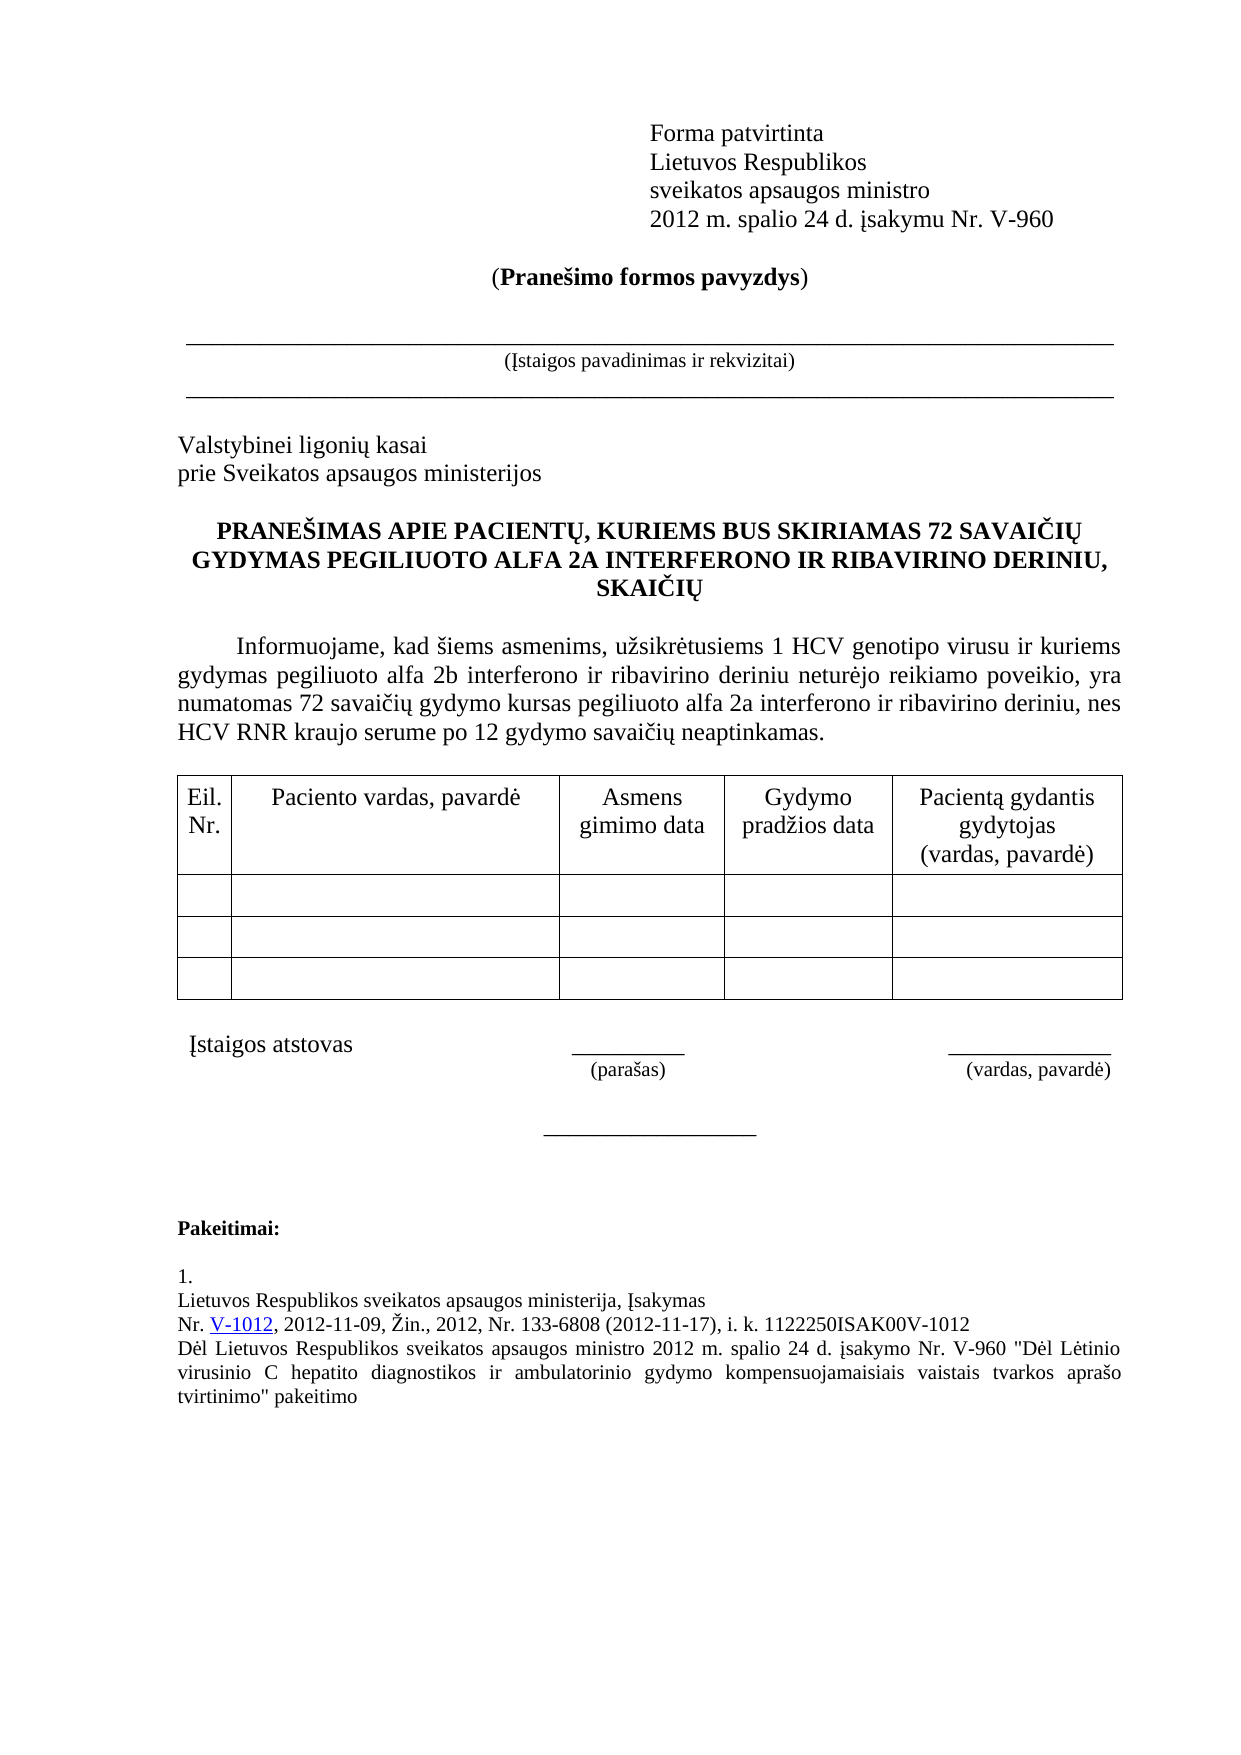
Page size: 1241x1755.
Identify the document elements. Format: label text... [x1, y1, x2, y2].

table_header Paciento vardas, pavardė [232, 776, 559, 874]
text prie Sveikatos apsaugos ministerijos [177, 458, 1122, 487]
text Dėl Lietuvos Respublikos sveikatos apsaugos ministro 2012 m. spalio 24 d. įsakymo Nr. V-960 "Dėl Lėtinio virusinio C hepatito diagnostikos ir ambulatorinio gydymo kompensuojamaisiais vaistais tvarkos aprašo tvirtinimo" pakeitimo [177, 1336, 1122, 1408]
table_header _____________ (vardas, pavardė) [764, 1029, 1122, 1081]
table_cell [893, 875, 1122, 916]
text Lietuvos Respublikos sveikatos apsaugos ministerija, Įsakymas [177, 1288, 1122, 1312]
text (Įstaigos pavadinimas ir rekvizitai) [177, 348, 1122, 372]
table_cell [725, 875, 892, 916]
text _ [177, 372, 1122, 401]
text 1. [177, 1264, 1122, 1288]
table_header Asmens gimimo data [560, 776, 724, 874]
text _ [177, 319, 1122, 348]
table_header Pacientą gydantis gydytojas (vardas, pavardė) [893, 776, 1122, 874]
table_cell [560, 875, 724, 916]
table_cell [893, 958, 1122, 999]
table_header Gydymo pradžios data [725, 776, 892, 874]
text sveikatos apsaugos ministro [649, 176, 1122, 204]
text Informuojame, kad šiems asmenims, užsikrėtusiems 1 HCV genotipo virusu ir kuriems gydymas pegiliuoto alfa 2b interferono ir ribavirino deriniu neturėjo reikiamo poveikio, yra numatomas 72 savaičių gydymo kursas pegiliuoto alfa 2a interferono ir ribavirino deriniu, nes HCV RNR kraujo serume po 12 gydymo savaičių neaptinkamas. [177, 631, 1122, 746]
text PRANEŠIMAS APIE PACIENTŲ, KURIEMS BUS SKIRIAMAS 72 SAVAIČIŲ GYDYMAS PEGILIUOTO ALFA 2A INTERFERONO IR RIBAVIRINO DERINIU, SKAIČIŲ [177, 516, 1122, 602]
table_header _________ (parašas) [493, 1029, 763, 1081]
table_cell [232, 875, 559, 916]
table_cell [178, 875, 231, 916]
table_cell [232, 958, 559, 999]
text Lietuvos Respublikos [649, 147, 1122, 176]
text _________________ [177, 1110, 1122, 1139]
table_cell [560, 958, 724, 999]
table_header Įstaigos atstovas [177, 1029, 493, 1081]
table_cell [725, 958, 892, 999]
table_cell [560, 917, 724, 957]
text (Pranešimo formos pavyzdys) [177, 262, 1122, 291]
table_cell [178, 958, 231, 999]
table_cell [725, 917, 892, 957]
table_cell [893, 917, 1122, 957]
text Nr. V-1012, 2012-11-09, Žin., 2012, Nr. 133-6808 (2012-11-17), i. k. 1122250ISAK00V-1012 [177, 1312, 1122, 1336]
text 2012 m. spalio 24 d. įsakymu Nr. V-960 [649, 204, 1122, 233]
text Pakeitimai: [177, 1216, 1122, 1240]
text Forma patvirtinta [649, 118, 1122, 147]
table_cell [232, 917, 559, 957]
table_header Eil. Nr. [178, 776, 231, 874]
text Valstybinei ligonių kasai [177, 430, 1122, 458]
table_cell [178, 917, 231, 957]
